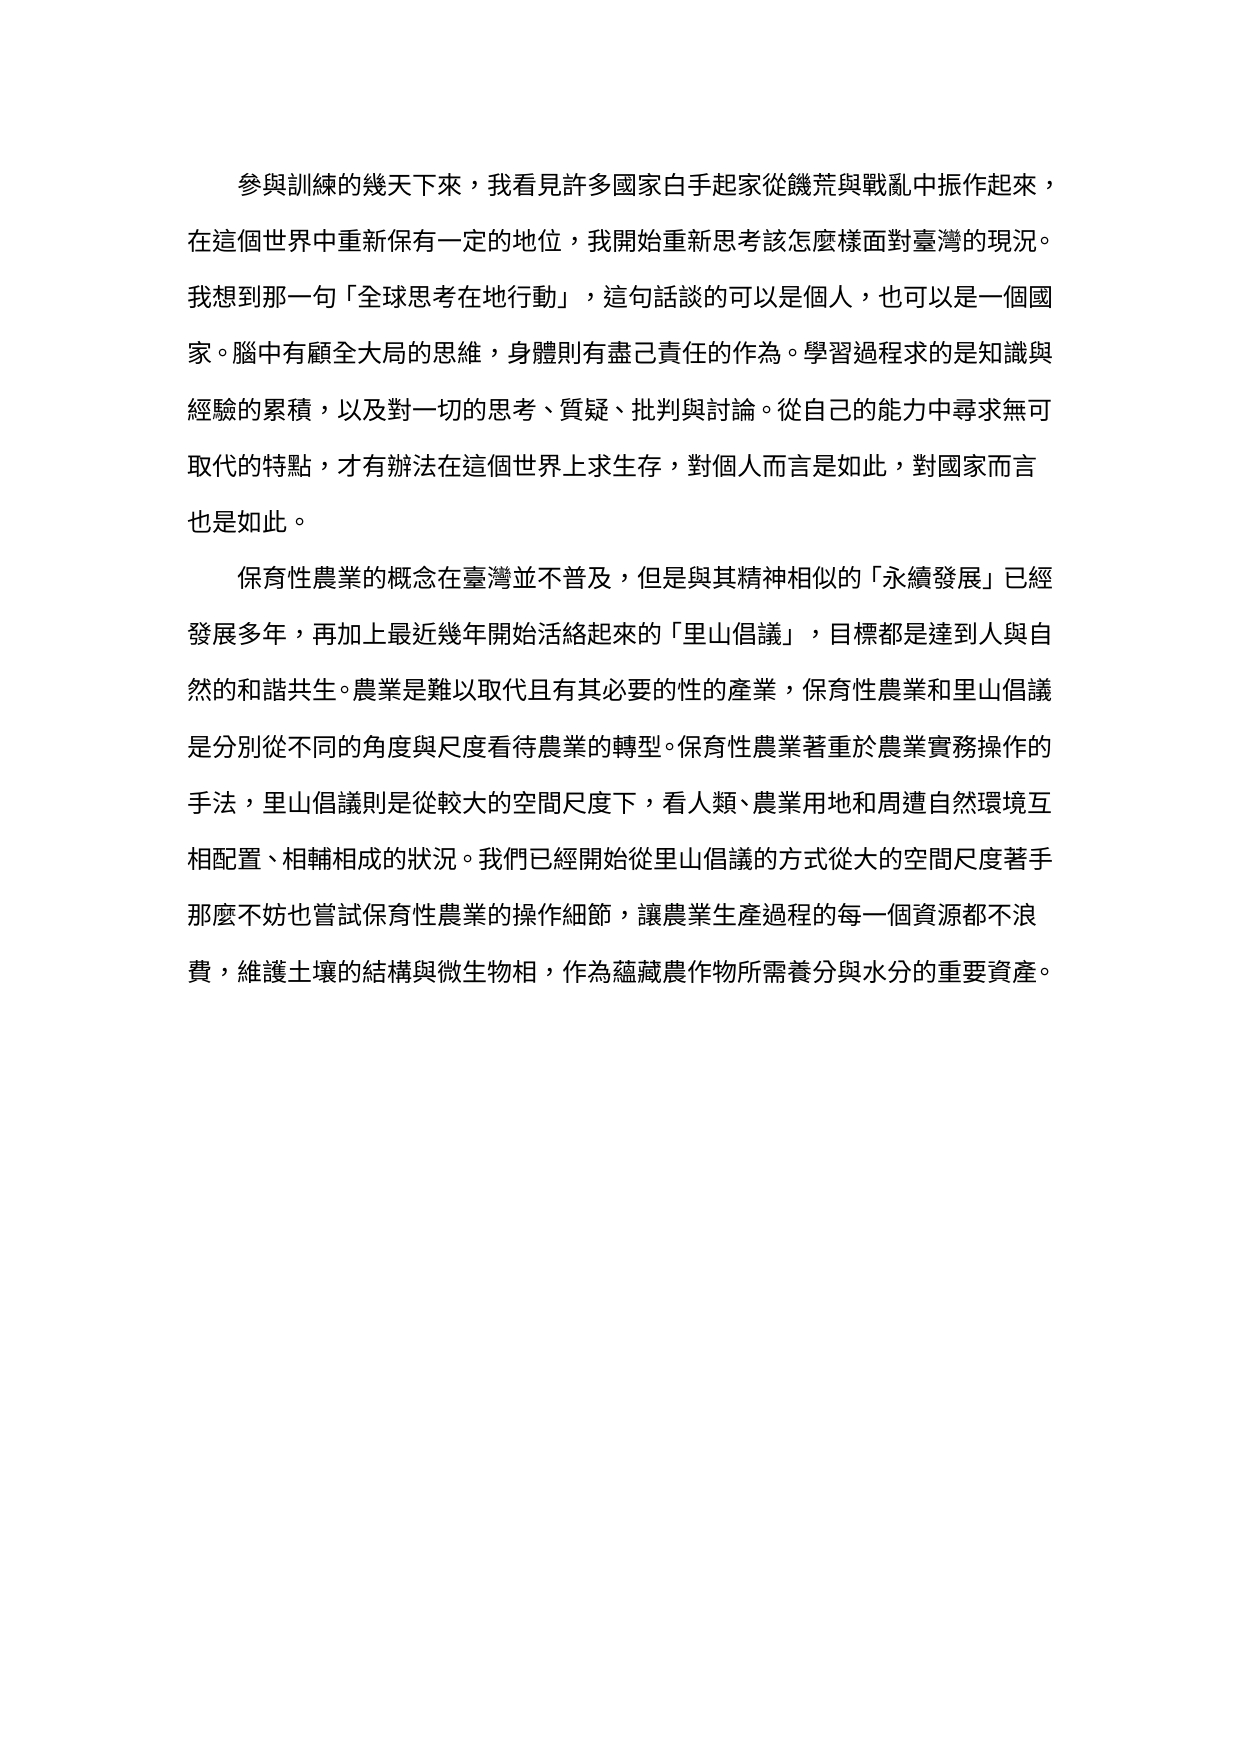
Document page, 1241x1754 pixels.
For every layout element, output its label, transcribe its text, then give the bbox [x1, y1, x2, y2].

text 保育性農業的概念在臺灣並不普及，但是與其精神相似的「永續發展」已經發展多年，再加上最近幾年開始活絡起來的「里山倡議」，目標都是達到人與自然的和諧共生。農業是難以取代且有其必要的性的產業，保育性農業和里山倡議是分別從不同的角度與尺度看待農業的轉型。保育性農業著重於農業實務操作的手法，里山倡議則是從較大的空間尺度下，看人類、農業用地和周遭自然環境互相配置、相輔相成的狀況。我們已經開始從里山倡議的方式從大的空間尺度著手，那麼不妨也嘗試保育性農業的操作細節，讓農業生產過程的每一個資源都不浪費，維護土壤的結構與微生物相，作為蘊藏農作物所需養分與水分的重要資產。 [187, 558, 1053, 989]
text 參與訓練的幾天下來，我看見許多國家白手起家從饑荒與戰亂中振作起來，在這個世界中重新保有一定的地位，我開始重新思考該怎麼樣面對臺灣的現況。我想到那一句「全球思考在地行動」，這句話談的可以是個人，也可以是一個國家。腦中有顧全大局的思維，身體則有盡己責任的作為。學習過程求的是知識與經驗的累積，以及對一切的思考、質疑、批判與討論。從自己的能力中尋求無可取代的特點，才有辦法在這個世界上求生存，對個人而言是如此，對國家而言也是如此。 [187, 164, 1053, 539]
